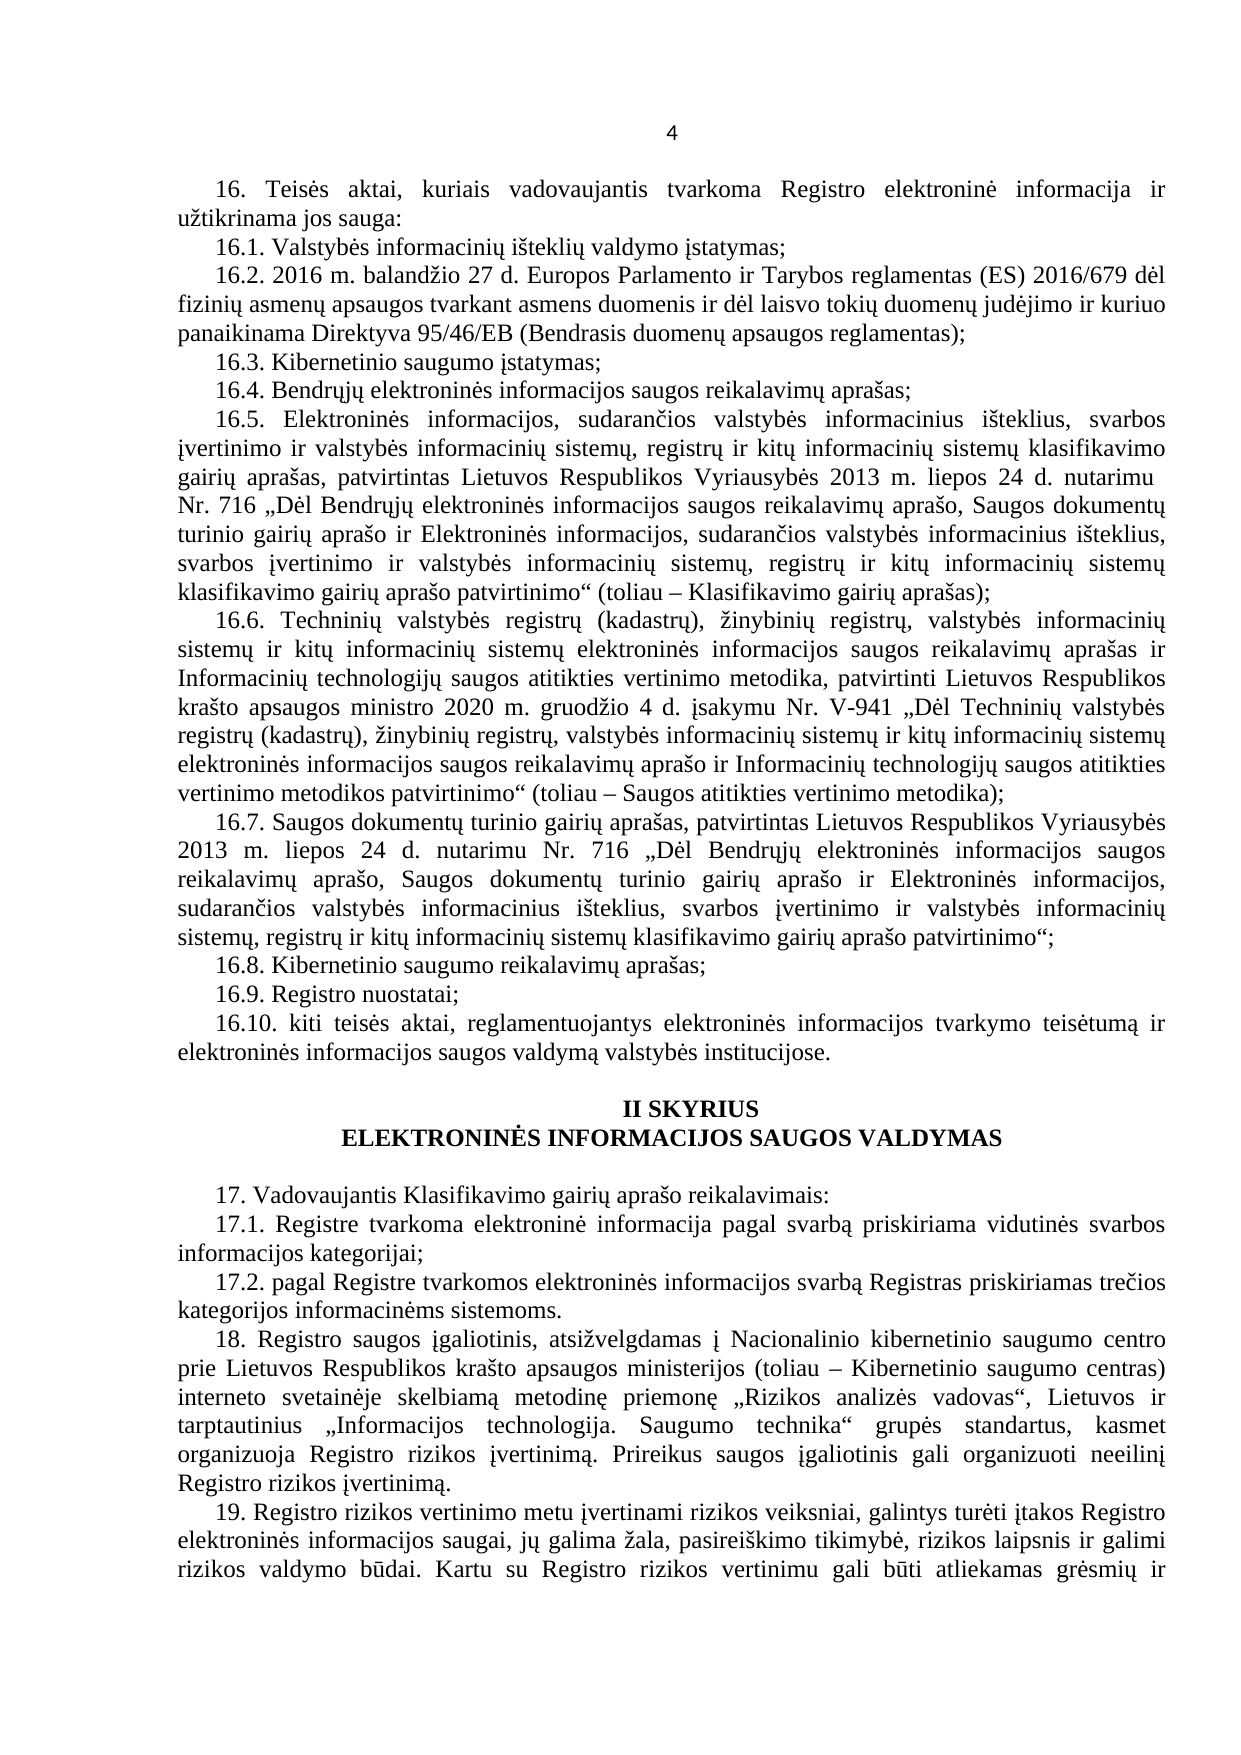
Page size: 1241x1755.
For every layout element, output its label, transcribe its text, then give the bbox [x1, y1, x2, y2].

text II SKYRIUS [177, 1094, 1167, 1123]
text 16.1. Valstybės informacinių išteklių valdymo įstatymas; [177, 232, 1167, 260]
text 16.3. Kibernetinio saugumo įstatymas; [177, 347, 1167, 375]
text 16.10. kiti teisės aktai, reglamentuojantys elektroninės informacijos tvarkymo teisėtumą ir elektroninės informacijos saugos valdymą valstybės institucijose. [177, 1008, 1167, 1065]
text 17. Vadovaujantis Klasifikavimo gairių aprašo reikalavimais: [177, 1180, 1167, 1209]
text ELEKTRONINĖS INFORMACIJOS SAUGOS VALDYMAS [177, 1123, 1167, 1152]
text 16.4. Bendrųjų elektroninės informacijos saugos reikalavimų aprašas; [177, 375, 1167, 404]
text 16.6. Techninių valstybės registrų (kadastrų), žinybinių registrų, valstybės informacinių sistemų ir kitų informacinių sistemų elektroninės informacijos saugos reikalavimų aprašas ir Informacinių technologijų saugos atitikties vertinimo metodika, patvirtinti Lietuvos Respublikos krašto apsaugos ministro 2020 m. gruodžio 4 d. įsakymu Nr. V-941 „Dėl Techninių valstybės registrų (kadastrų), žinybinių registrų, valstybės informacinių sistemų ir kitų informacinių sistemų elektroninės informacijos saugos reikalavimų aprašo ir Informacinių technologijų saugos atitikties vertinimo metodikos patvirtinimo“ (toliau – Saugos atitikties vertinimo metodika); [177, 605, 1167, 807]
text 16.2. 2016 m. balandžio 27 d. Europos Parlamento ir Tarybos reglamentas (ES) 2016/679 dėl fizinių asmenų apsaugos tvarkant asmens duomenis ir dėl laisvo tokių duomenų judėjimo ir kuriuo panaikinama Direktyva 95/46/EB (Bendrasis duomenų apsaugos reglamentas); [177, 260, 1167, 347]
text 18. Registro saugos įgaliotinis, atsižvelgdamas į Nacionalinio kibernetinio saugumo centro prie Lietuvos Respublikos krašto apsaugos ministerijos (toliau – Kibernetinio saugumo centras) interneto svetainėje skelbiamą metodinę priemonę „Rizikos analizės vadovas“, Lietuvos ir tarptautinius „Informacijos technologija. Saugumo technika“ grupės standartus, kasmet organizuoja Registro rizikos įvertinimą. Prireikus saugos įgaliotinis gali organizuoti neeilinį Registro rizikos įvertinimą. [177, 1324, 1167, 1497]
text 19. Registro rizikos vertinimo metu įvertinami rizikos veiksniai, galintys turėti įtakos Registro elektroninės informacijos saugai, jų galima žala, pasireiškimo tikimybė, rizikos laipsnis ir galimi rizikos valdymo būdai. Kartu su Registro rizikos vertinimu gali būti atliekamas grėsmių ir [177, 1497, 1167, 1583]
text 16.8. Kibernetinio saugumo reikalavimų aprašas; [177, 950, 1167, 979]
text 17.1. Registre tvarkoma elektroninė informacija pagal svarbą priskiriama vidutinės svarbos informacijos kategorijai; [177, 1209, 1167, 1267]
text 16.5. Elektroninės informacijos, sudarančios valstybės informacinius išteklius, svarbos įvertinimo ir valstybės informacinių sistemų, registrų ir kitų informacinių sistemų klasifikavimo gairių aprašas, patvirtintas Lietuvos Respublikos Vyriausybės 2013 m. liepos 24 d. nutarimu Nr. 716 „Dėl Bendrųjų elektroninės informacijos saugos reikalavimų aprašo, Saugos dokumentų turinio gairių aprašo ir Elektroninės informacijos, sudarančios valstybės informacinius išteklius, svarbos įvertinimo ir valstybės informacinių sistemų, registrų ir kitų informacinių sistemų klasifikavimo gairių aprašo patvirtinimo“ (toliau – Klasifikavimo gairių aprašas); [177, 404, 1167, 605]
text 16.7. Saugos dokumentų turinio gairių aprašas, patvirtintas Lietuvos Respublikos Vyriausybės 2013 m. liepos 24 d. nutarimu Nr. 716 „Dėl Bendrųjų elektroninės informacijos saugos reikalavimų aprašo, Saugos dokumentų turinio gairių aprašo ir Elektroninės informacijos, sudarančios valstybės informacinius išteklius, svarbos įvertinimo ir valstybės informacinių sistemų, registrų ir kitų informacinių sistemų klasifikavimo gairių aprašo patvirtinimo“; [177, 807, 1167, 950]
text 17.2. pagal Registre tvarkomos elektroninės informacijos svarbą Registras priskiriamas trečios kategorijos informacinėms sistemoms. [177, 1267, 1167, 1324]
text 16.9. Registro nuostatai; [177, 979, 1167, 1008]
text 16. Teisės aktai, kuriais vadovaujantis tvarkoma Registro elektroninė informacija ir užtikrinama jos sauga: [177, 174, 1167, 232]
